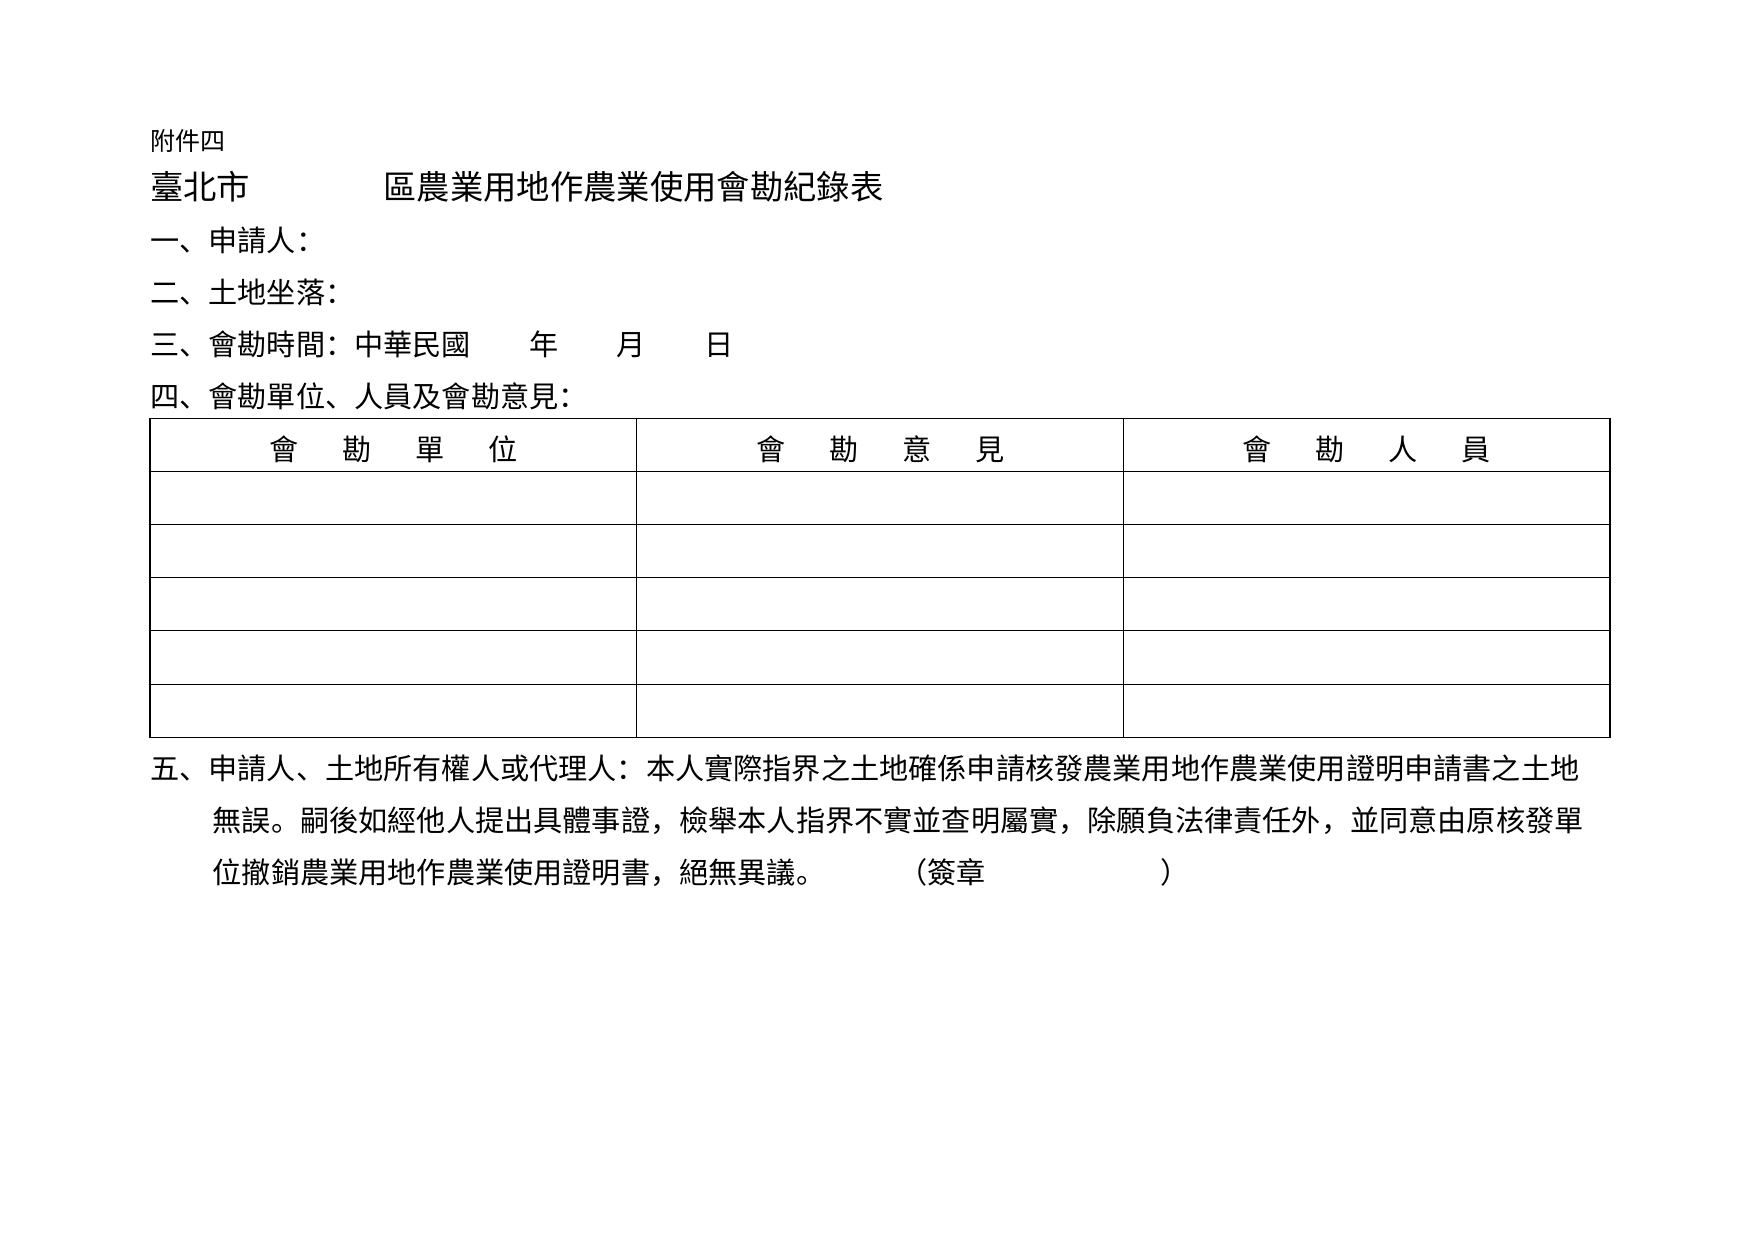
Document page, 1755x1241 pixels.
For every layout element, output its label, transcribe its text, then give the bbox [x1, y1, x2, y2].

table_cell [637, 472, 1123, 524]
table_cell [151, 472, 636, 524]
table_cell [637, 631, 1123, 683]
table_cell [1124, 525, 1609, 577]
text 三、會勘時間：中華民國 年 月 日 [150, 314, 1604, 366]
text 臺北市 區農業用地作農業使用會勘紀錄表 [150, 157, 1604, 209]
table_header 會 勘 人 員 [1124, 419, 1609, 471]
text 二、土地坐落： [150, 262, 1604, 314]
text 五、申請人、土地所有權人或代理人：本人實際指界之土地確係申請核發農業用地作農業使用證明申請書之土地無誤。嗣後如經他人提出具體事證，檢舉本人指界不實並查明屬實，除願負法律責任外，並同意由原核發單位撤銷農業用地作農業使用證明書，絕無異議。 （簽章 ） [150, 738, 1604, 894]
table_cell [151, 578, 636, 630]
text 一、申請人： [150, 209, 1604, 262]
table_cell [151, 525, 636, 577]
table_cell [637, 578, 1123, 630]
table_cell [637, 685, 1123, 737]
table_cell [637, 525, 1123, 577]
table_header 會 勘 意 見 [637, 419, 1123, 471]
table_cell [1124, 685, 1609, 737]
text 四、會勘單位、人員及會勘意見： [150, 366, 1604, 418]
table_cell [1124, 578, 1609, 630]
table_cell [151, 631, 636, 683]
table_cell [1124, 472, 1609, 524]
table_header 會 勘 單 位 [151, 419, 636, 471]
text 附件四 [150, 124, 1604, 157]
table_cell [1124, 631, 1609, 683]
table_cell [151, 685, 636, 737]
